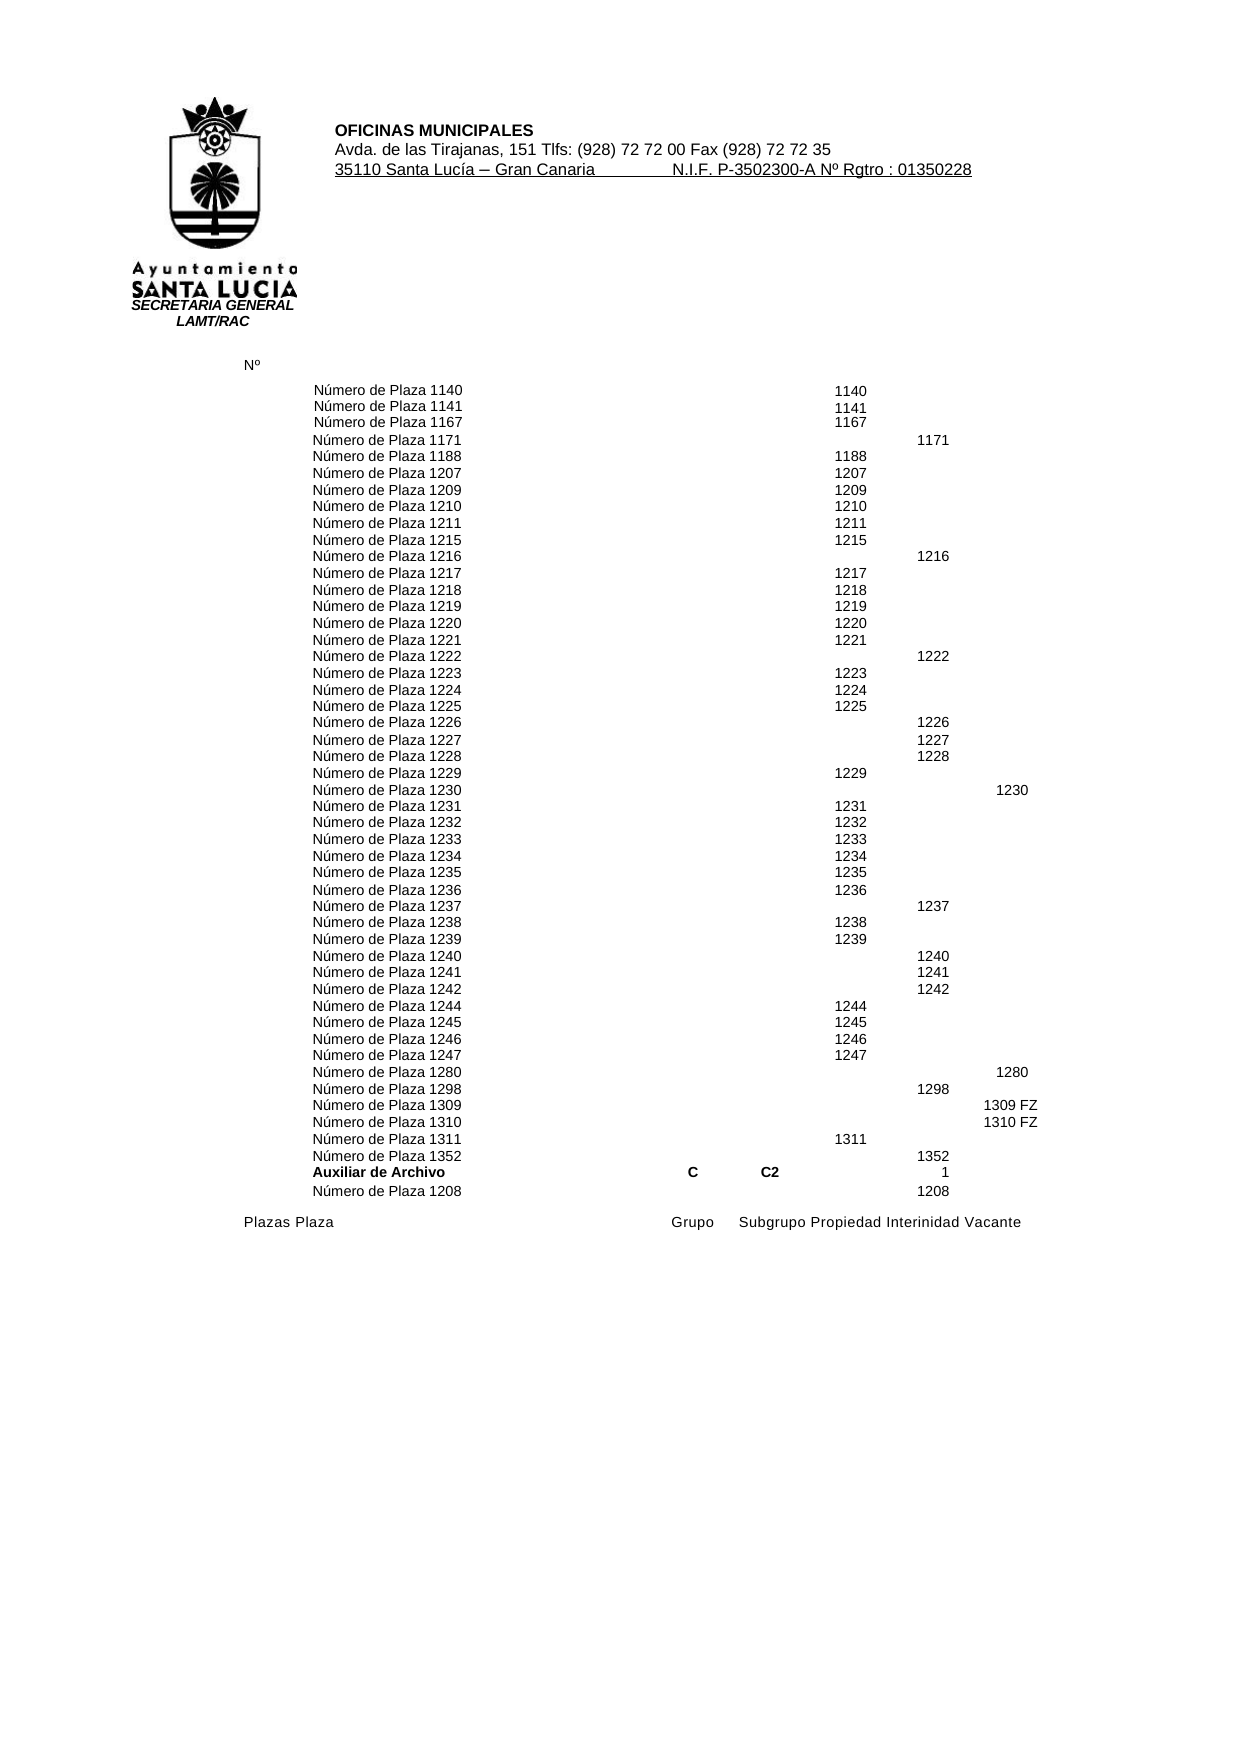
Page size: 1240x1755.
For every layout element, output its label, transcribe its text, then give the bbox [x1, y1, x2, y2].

table_cell Número de Plaza 1218 [276, 582, 576, 598]
table_cell [809, 649, 892, 665]
table_cell 1223 [809, 665, 892, 682]
table_cell 1217 [809, 566, 892, 582]
table_cell 1311 [809, 1131, 892, 1148]
table_cell 1247 [809, 1048, 892, 1064]
table_cell [966, 965, 1110, 981]
table_header [56, 96, 297, 298]
table_cell [731, 582, 809, 598]
table_cell [576, 998, 731, 1014]
table_cell Número de Plaza 1247 [276, 1048, 576, 1064]
table_cell [576, 632, 731, 648]
table_cell 1280 [966, 1065, 1110, 1081]
table_cell [966, 799, 1110, 815]
table_cell Número de Plaza 1216 [276, 549, 576, 566]
table_cell Número de Plaza 1230 [276, 782, 576, 798]
table_header Número de Plaza 1140 Número de Plaza 1141 Número de Plaza 1167 [276, 374, 576, 432]
table_cell [892, 815, 966, 831]
table_cell [731, 665, 809, 682]
table_cell [576, 466, 731, 482]
table_cell [892, 599, 966, 616]
table_cell [809, 1115, 892, 1131]
table_cell [809, 749, 892, 765]
table_cell Número de Plaza 1225 [276, 699, 576, 715]
table_cell [892, 1031, 966, 1048]
table_cell [892, 765, 966, 782]
table_cell 1230 [966, 782, 1110, 798]
table_cell [966, 699, 1110, 715]
table_cell [892, 699, 966, 715]
table_cell [297, 298, 1110, 331]
table_cell [966, 715, 1110, 732]
table_cell 1233 [809, 831, 892, 848]
table_cell Número de Plaza 1229 [276, 765, 576, 782]
table_cell [892, 499, 966, 516]
table_cell [731, 532, 809, 548]
table_cell [576, 915, 731, 931]
table_cell 1188 [809, 449, 892, 466]
text Nº Plazas Plaza Grupo Subgrupo Propiedad Interinidad Vacante [244, 358, 1110, 1230]
table_cell [731, 566, 809, 582]
table_cell [576, 1115, 731, 1131]
table_cell Número de Plaza 1244 [276, 998, 576, 1014]
table_cell [892, 449, 966, 466]
table_cell 1309 FZ [966, 1098, 1110, 1114]
table_cell [731, 931, 809, 948]
table_cell [731, 981, 809, 998]
table_cell Número de Plaza 1188 [276, 449, 576, 466]
table_cell [809, 1081, 892, 1098]
table_cell Número de Plaza 1228 [276, 749, 576, 765]
table_cell 1235 [809, 865, 892, 881]
table_cell [731, 1048, 809, 1064]
table_cell [966, 665, 1110, 682]
table_cell [966, 981, 1110, 998]
table_cell [576, 1081, 731, 1098]
table_cell C [576, 1165, 731, 1182]
table_cell 1211 [809, 516, 892, 532]
table_cell Número de Plaza 1222 [276, 649, 576, 665]
table_cell [576, 566, 731, 582]
table_cell 1227 [892, 732, 966, 748]
table_cell [731, 831, 809, 848]
table_cell C2 [731, 1165, 809, 1182]
table_cell [809, 782, 892, 798]
table_cell 1229 [809, 765, 892, 782]
table_cell Número de Plaza 1238 [276, 915, 576, 931]
table_cell [892, 1115, 966, 1131]
table_cell [966, 432, 1110, 448]
table_cell [576, 732, 731, 748]
table_cell Número de Plaza 1211 [276, 516, 576, 532]
table_cell 1228 [892, 749, 966, 765]
table_cell Número de Plaza 1233 [276, 831, 576, 848]
table_cell [809, 432, 892, 448]
table_cell [731, 1065, 809, 1081]
table_cell Número de Plaza 1241 [276, 965, 576, 981]
table_cell [892, 831, 966, 848]
table_cell [576, 1065, 731, 1081]
table_cell [731, 799, 809, 815]
table_cell 1219 [809, 599, 892, 616]
table_cell [576, 582, 731, 598]
table_cell [576, 965, 731, 981]
table_cell 1207 [809, 466, 892, 482]
table_cell Número de Plaza 1215 [276, 532, 576, 548]
table_cell Número de Plaza 1234 [276, 849, 576, 865]
table_cell [731, 616, 809, 632]
table_cell [892, 998, 966, 1014]
table_cell [966, 632, 1110, 648]
table_cell [966, 649, 1110, 665]
table_cell 1231 [809, 799, 892, 815]
table_cell [731, 899, 809, 915]
table_cell [731, 915, 809, 931]
table_cell [576, 715, 731, 732]
table_cell 1236 [809, 881, 892, 898]
table_cell [576, 1131, 731, 1148]
table_cell [576, 1182, 731, 1203]
table_cell Número de Plaza 1242 [276, 981, 576, 998]
table_cell [966, 899, 1110, 915]
table_cell [731, 1148, 809, 1164]
table_cell Número de Plaza 1235 [276, 865, 576, 881]
table_cell [809, 715, 892, 732]
table_cell [576, 649, 731, 665]
table_cell Número de Plaza 1280 [276, 1065, 576, 1081]
table_cell [809, 965, 892, 981]
table_cell Número de Plaza 1310 [276, 1115, 576, 1131]
table_cell [966, 566, 1110, 582]
table_cell [731, 516, 809, 532]
table_cell [966, 449, 1110, 466]
table_cell [892, 482, 966, 499]
table_cell [576, 1015, 731, 1031]
table_cell 1224 [809, 682, 892, 698]
table_cell [731, 1031, 809, 1048]
table_cell [966, 1148, 1110, 1164]
table_cell [731, 1115, 809, 1131]
table_cell [576, 949, 731, 965]
table_cell [731, 1081, 809, 1098]
table_cell [809, 549, 892, 566]
table_cell [966, 466, 1110, 482]
table_cell [576, 981, 731, 998]
table_cell [966, 998, 1110, 1014]
table_cell [731, 881, 809, 898]
table_cell [966, 1031, 1110, 1048]
table_cell [966, 1182, 1110, 1203]
table_cell [731, 765, 809, 782]
table_cell 1225 [809, 699, 892, 715]
table_cell [966, 1081, 1110, 1098]
table_cell [731, 715, 809, 732]
table_cell [576, 765, 731, 782]
table_cell [809, 1165, 892, 1182]
table_cell [731, 449, 809, 466]
table_header 1140 1141 1167 [809, 374, 892, 432]
table_cell [892, 582, 966, 598]
table_cell Número de Plaza 1223 [276, 665, 576, 682]
table_cell [731, 965, 809, 981]
table_cell 1238 [809, 915, 892, 931]
table_cell 1208 [892, 1182, 966, 1203]
table_cell [576, 815, 731, 831]
table_cell 1222 [892, 649, 966, 665]
table_cell Número de Plaza 1227 [276, 732, 576, 748]
table_cell [576, 432, 731, 448]
table_cell [731, 732, 809, 748]
table_cell [892, 632, 966, 648]
table_cell 1241 [892, 965, 966, 981]
table_cell [966, 881, 1110, 898]
table_header [576, 374, 731, 432]
table_cell [576, 1148, 731, 1164]
table_cell [892, 616, 966, 632]
table_cell [576, 899, 731, 915]
table_cell [731, 849, 809, 865]
table_cell 1171 [892, 432, 966, 448]
table_cell [731, 815, 809, 831]
table_cell [731, 432, 809, 448]
table_cell 1237 [892, 899, 966, 915]
table_cell Número de Plaza 1171 [276, 432, 576, 448]
table_cell [966, 749, 1110, 765]
table_cell Número de Plaza 1220 [276, 616, 576, 632]
table_cell 1221 [809, 632, 892, 648]
table_cell [576, 749, 731, 765]
table_cell SECRETARIA GENERAL LAMT/RAC [56, 298, 297, 331]
table_cell [809, 899, 892, 915]
table_header [892, 374, 966, 432]
table_cell Número de Plaza 1221 [276, 632, 576, 648]
table_cell Número de Plaza 1224 [276, 682, 576, 698]
table_cell [731, 998, 809, 1014]
table_cell 1240 [892, 949, 966, 965]
picture [132, 97, 297, 298]
table_cell [966, 1131, 1110, 1148]
table_cell [731, 1098, 809, 1114]
table_cell [731, 499, 809, 516]
table_cell [966, 831, 1110, 848]
table_cell [731, 632, 809, 648]
table_cell [892, 799, 966, 815]
table_cell [731, 482, 809, 499]
table_cell [966, 915, 1110, 931]
table_cell [731, 949, 809, 965]
table_cell [966, 1048, 1110, 1064]
table_cell [576, 549, 731, 566]
table_cell [966, 599, 1110, 616]
table_cell 1220 [809, 616, 892, 632]
table_cell 1216 [892, 549, 966, 566]
table_cell [892, 1131, 966, 1148]
table_header [966, 374, 1110, 432]
table_cell 1242 [892, 981, 966, 998]
table_cell 1244 [809, 998, 892, 1014]
table_cell 1246 [809, 1031, 892, 1048]
table_cell [576, 931, 731, 948]
table_cell 1218 [809, 582, 892, 598]
table_cell Número de Plaza 1207 [276, 466, 576, 482]
table_cell Número de Plaza 1311 [276, 1131, 576, 1148]
table_cell [731, 749, 809, 765]
table_cell [731, 1182, 809, 1203]
table_cell Número de Plaza 1226 [276, 715, 576, 732]
table_cell [731, 549, 809, 566]
table_cell Número de Plaza 1246 [276, 1031, 576, 1048]
table_cell Número de Plaza 1232 [276, 815, 576, 831]
table_cell [892, 1065, 966, 1081]
table_cell [966, 616, 1110, 632]
table_cell [809, 1098, 892, 1114]
table_cell Número de Plaza 1219 [276, 599, 576, 616]
table_cell 1210 [809, 499, 892, 516]
table_cell [892, 1048, 966, 1064]
table_cell Número de Plaza 1352 [276, 1148, 576, 1164]
table_cell [576, 1048, 731, 1064]
table_cell [731, 699, 809, 715]
table_cell [809, 1148, 892, 1164]
table_cell [576, 682, 731, 698]
table_cell [731, 682, 809, 698]
table_cell [731, 466, 809, 482]
table_cell [809, 1065, 892, 1081]
table_cell [892, 881, 966, 898]
table_cell [809, 981, 892, 998]
table_cell 1215 [809, 532, 892, 548]
table_cell Número de Plaza 1209 [276, 482, 576, 499]
table_cell [966, 815, 1110, 831]
table_cell [731, 599, 809, 616]
table_cell [966, 865, 1110, 881]
table_cell [576, 449, 731, 466]
table_cell [966, 732, 1110, 748]
table_cell [576, 782, 731, 798]
table_cell [892, 849, 966, 865]
table_cell Auxiliar de Archivo [276, 1165, 576, 1182]
table_cell [892, 782, 966, 798]
table_cell Número de Plaza 1208 [276, 1182, 576, 1203]
table_cell [731, 649, 809, 665]
table_cell [966, 931, 1110, 948]
table_cell [731, 865, 809, 881]
table_cell Número de Plaza 1231 [276, 799, 576, 815]
table_cell [731, 1131, 809, 1148]
table_cell [576, 532, 731, 548]
table_cell [966, 1165, 1110, 1182]
table_cell [966, 482, 1110, 499]
table_cell [576, 1031, 731, 1048]
table_cell Número de Plaza 1298 [276, 1081, 576, 1098]
table_cell [576, 616, 731, 632]
table_cell [892, 1098, 966, 1114]
table_cell 1232 [809, 815, 892, 831]
table_cell 1209 [809, 482, 892, 499]
table_cell [731, 782, 809, 798]
table_cell 1 [892, 1165, 966, 1182]
table_cell [576, 699, 731, 715]
table_cell [966, 549, 1110, 566]
table_cell [809, 1182, 892, 1203]
table_cell [966, 499, 1110, 516]
table_cell 1310 FZ [966, 1115, 1110, 1131]
table_cell [892, 532, 966, 548]
table_cell 1298 [892, 1081, 966, 1098]
table_cell [892, 466, 966, 482]
table_cell [892, 566, 966, 582]
table_cell 1239 [809, 931, 892, 948]
table_cell [892, 516, 966, 532]
table_cell Número de Plaza 1309 [276, 1098, 576, 1114]
table_cell [892, 915, 966, 931]
table_cell [809, 949, 892, 965]
table_cell Número de Plaza 1240 [276, 949, 576, 965]
table_cell 1352 [892, 1148, 966, 1164]
table_cell [576, 831, 731, 848]
table_cell [731, 1015, 809, 1031]
table_cell [576, 499, 731, 516]
table_cell [576, 849, 731, 865]
table_cell [576, 865, 731, 881]
table_cell 1226 [892, 715, 966, 732]
table_cell [966, 516, 1110, 532]
table_cell [966, 582, 1110, 598]
table_header OFICINAS MUNICIPALES Avda. de las Tirajanas, 151 Tlfs: (928) 72 72 00 Fax (928) 72 72 35 35110 Santa Lucía – Gran Canaria N.I.F. P-3502300-A Nº Rgtro : 01350228 [297, 96, 1110, 298]
table_cell [576, 482, 731, 499]
table_cell [576, 599, 731, 616]
table_cell Número de Plaza 1236 [276, 881, 576, 898]
table_cell [892, 682, 966, 698]
table_cell [966, 949, 1110, 965]
table_cell [892, 1015, 966, 1031]
table_cell Número de Plaza 1245 [276, 1015, 576, 1031]
table_cell [966, 532, 1110, 548]
table_cell [576, 665, 731, 682]
table_cell 1234 [809, 849, 892, 865]
table_cell [576, 881, 731, 898]
table_cell 1245 [809, 1015, 892, 1031]
table_cell Número de Plaza 1217 [276, 566, 576, 582]
table_cell [809, 732, 892, 748]
table_cell Número de Plaza 1210 [276, 499, 576, 516]
table_cell [576, 799, 731, 815]
table_cell [966, 849, 1110, 865]
table_cell [892, 865, 966, 881]
table_cell Número de Plaza 1237 [276, 899, 576, 915]
table_cell [576, 1098, 731, 1114]
table_cell [966, 1015, 1110, 1031]
table_cell [966, 765, 1110, 782]
table_header [731, 374, 809, 432]
table_cell Número de Plaza 1239 [276, 931, 576, 948]
table_cell [892, 665, 966, 682]
table_cell [892, 931, 966, 948]
table_cell [576, 516, 731, 532]
table_cell [966, 682, 1110, 698]
